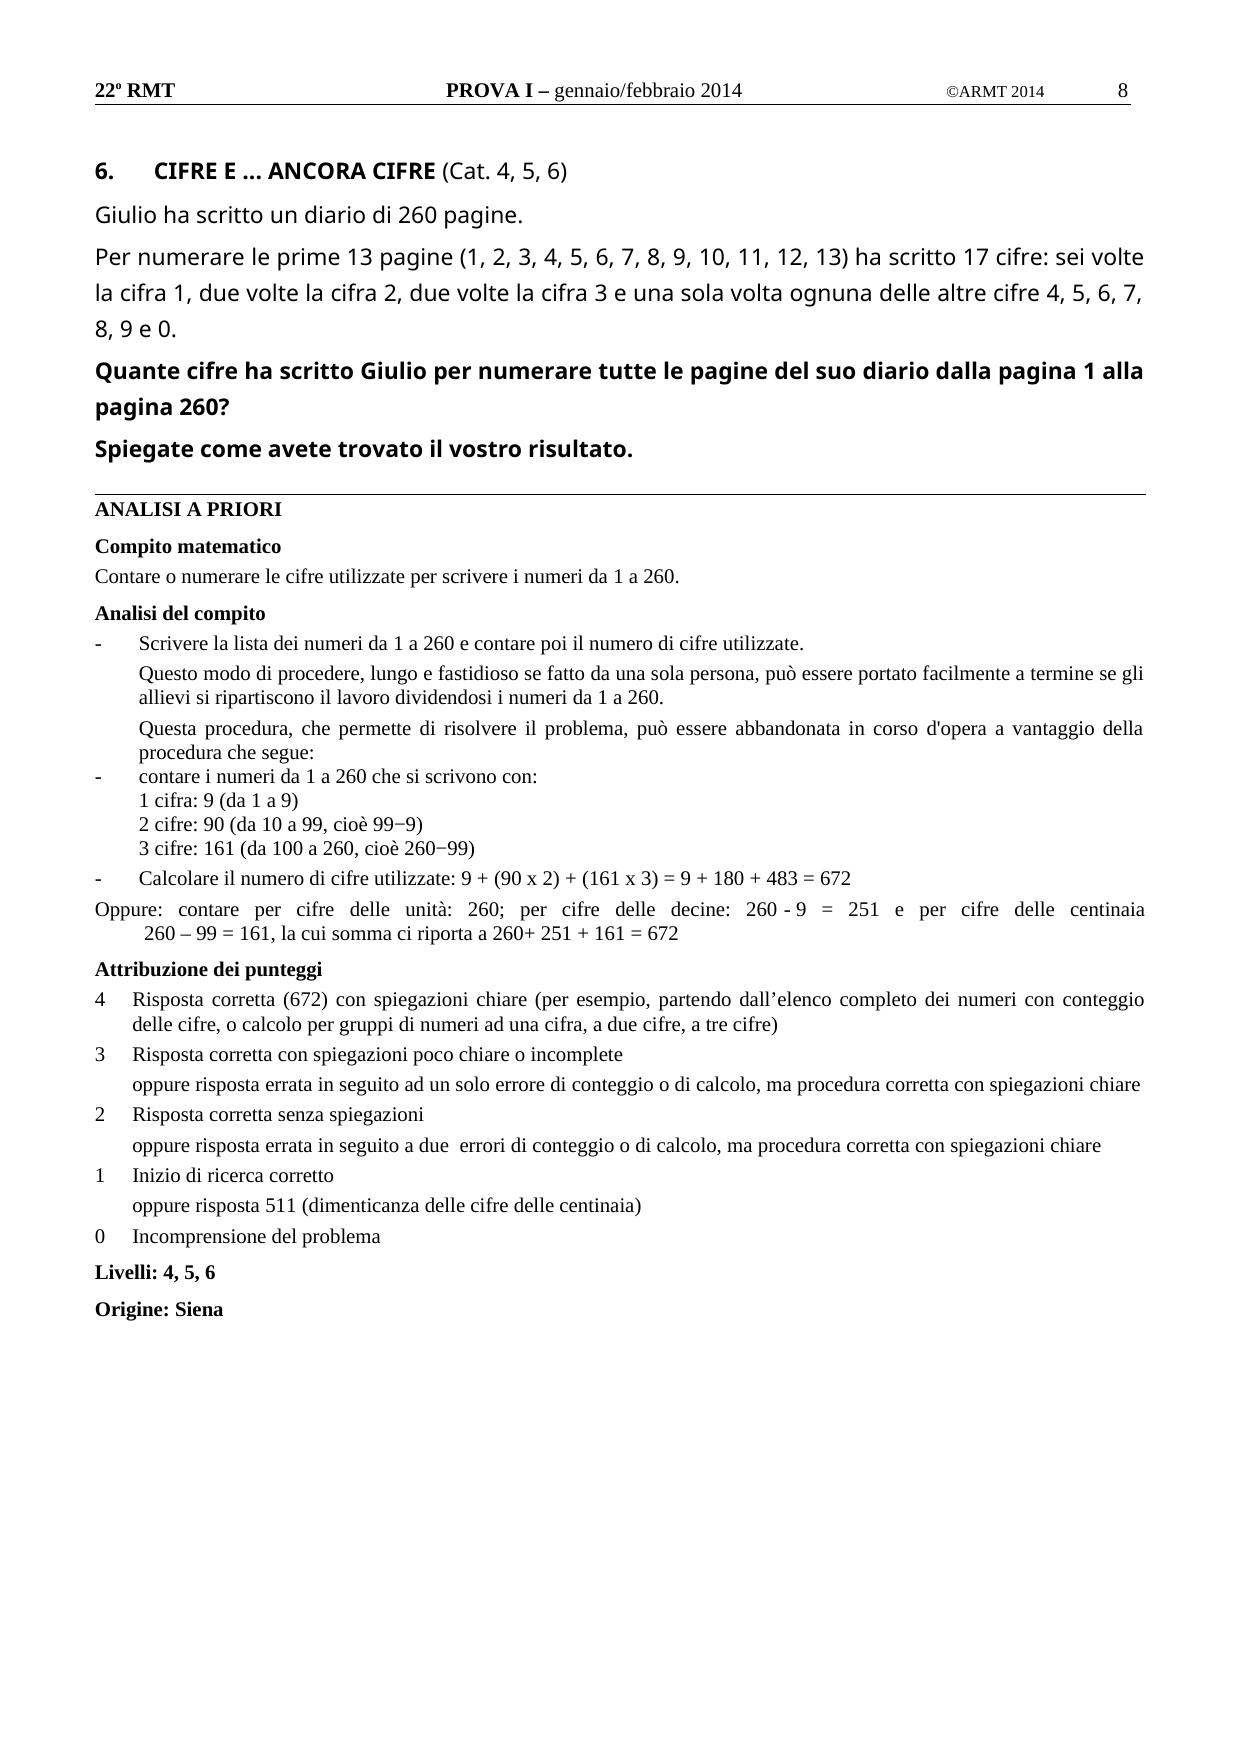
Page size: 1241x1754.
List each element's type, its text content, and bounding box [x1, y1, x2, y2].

text 1 Inizio di ricerca corretto [94, 1163, 1146, 1187]
text AnalIsI a priori [94, 495, 1146, 521]
text Livelli: 4, 5, 6 [94, 1260, 1146, 1284]
text - contare i numeri da 1 a 260 che si scrivono con: [94, 764, 1146, 788]
text 3 cifre: 161 (da 100 a 260, cioè 260−99) [94, 836, 1146, 860]
text Oppure: contare per cifre delle unità: 260; per cifre delle decine: 260 - 9 = 251 e per cifre delle centinaia 260 – 99 = 161, la cui somma ci riporta a 260+ 251 + 161 = 672 [94, 896, 1146, 944]
text oppure risposta errata in seguito ad un solo errore di conteggio o di calcolo, ma procedura corretta con spiegazioni chiare [94, 1072, 1146, 1096]
text Analisi del compito [94, 601, 1146, 624]
text 4 Risposta corretta (672) con spiegazioni chiare (per esempio, partendo dall’elenco completo dei numeri con conteggio delle cifre, o calcolo per gruppi di numeri ad una cifra, a due cifre, a tre cifre) [94, 987, 1146, 1036]
text Questa procedura, che permette di risolvere il problema, può essere abbandonata in corso d'opera a vantaggio della procedura che segue: [94, 716, 1146, 764]
text 2 cifre: 90 (da 10 a 99, cioè 99−9) [94, 812, 1146, 836]
text Questo modo di procedere, lungo e fastidioso se fatto da una sola persona, può essere portato facilmente a termine se gli allievi si ripartiscono il lavoro dividendosi i numeri da 1 a 260. [94, 661, 1146, 709]
text Contare o numerare le cifre utilizzate per scrivere i numeri da 1 a 260. [94, 564, 1146, 588]
text Quante cifre ha scritto Giulio per numerare tutte le pagine del suo diario dalla pagina 1 alla pagina 260? [94, 355, 1146, 422]
text 3 Risposta corretta con spiegazioni poco chiare o incomplete [94, 1042, 1146, 1066]
text 0 Incomprensione del problema [94, 1224, 1146, 1248]
text - Calcolare il numero di cifre utilizzate: 9 + (90 x 2) + (161 x 3) = 9 + 180 + 483 = 672 [94, 866, 1146, 890]
text oppure risposta 511 (dimenticanza delle cifre delle centinaia) [94, 1193, 1146, 1217]
text 2 Risposta corretta senza spiegazioni [94, 1102, 1146, 1126]
text Spiegate come avete trovato il vostro risultato. [94, 433, 1146, 464]
text 6. CIFRE E ... ANCORA CIFRE (Cat. 4, 5, 6) [94, 155, 1146, 186]
text 1 cifra: 9 (da 1 a 9) [94, 788, 1146, 812]
text Per numerare le prime 13 pagine (1, 2, 3, 4, 5, 6, 7, 8, 9, 10, 11, 12, 13) ha scritto 17 cifre: sei volte la cifra 1, due volte la cifra 2, due volte la cifra 3 e una sola volta ognuna delle altre cifre 4, 5, 6, 7, 8, 9 e 0. [94, 241, 1146, 344]
text Origine: Siena [94, 1297, 1146, 1321]
text Compito matematico [94, 534, 1146, 558]
text Giulio ha scritto un diario di 260 pagine. [94, 199, 1146, 230]
text Attribuzione dei punteggi [94, 957, 1146, 981]
text oppure risposta errata in seguito a due errori di conteggio o di calcolo, ma procedura corretta con spiegazioni chiare [94, 1133, 1146, 1157]
text - Scrivere la lista dei numeri da 1 a 260 e contare poi il numero di cifre utilizzate. [94, 631, 1146, 655]
